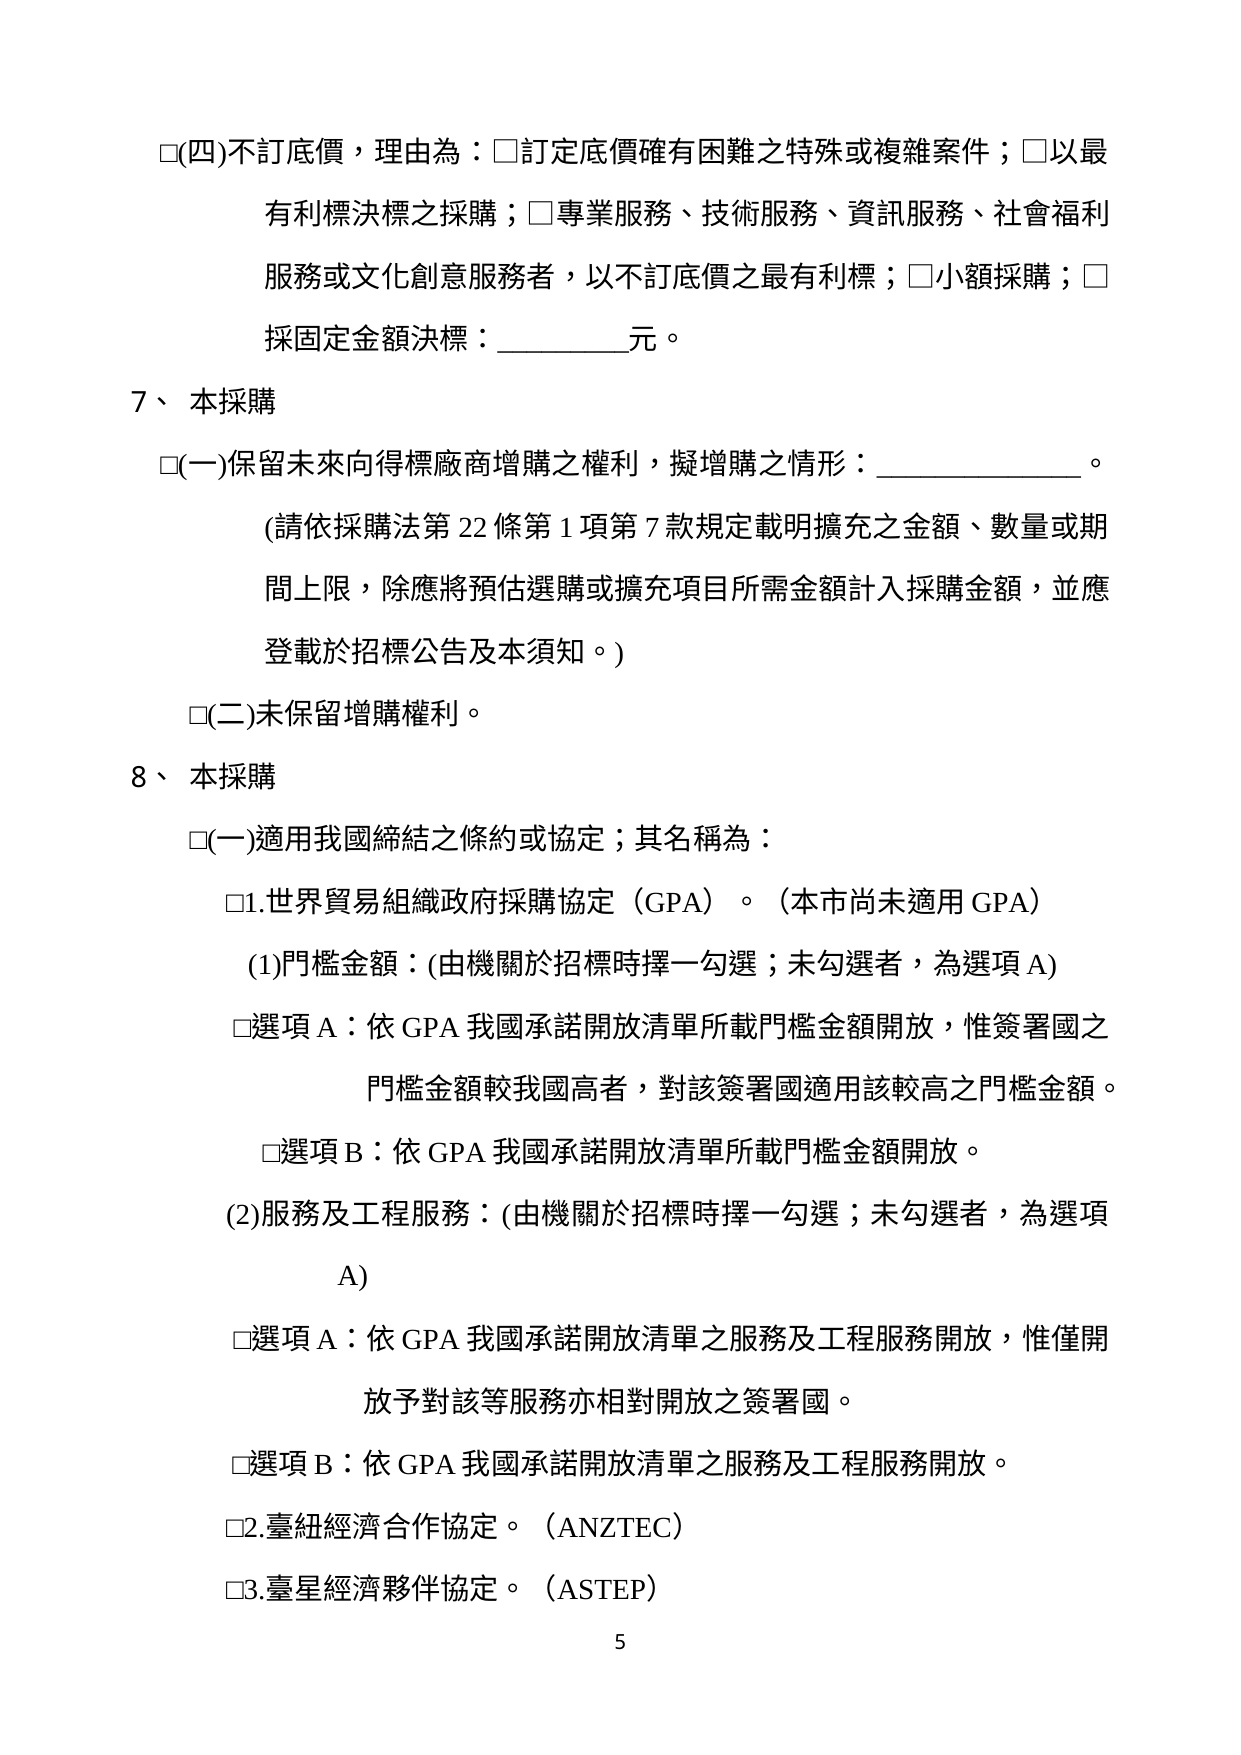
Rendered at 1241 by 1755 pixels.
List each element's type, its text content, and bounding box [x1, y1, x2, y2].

text □選項A：依GPA我國承諾開放清單所載門檻金額開放，惟簽署國之門檻金額較我國高者，對該簽署國適用該較高之門檻金額。 [130, 983, 1110, 1108]
text □(四)不訂底價，理由為：□訂定底價確有困難之特殊或複雜案件；□以最有利標決標之採購；□專業服務、技術服務、資訊服務、社會福利服務或文化創意服務者，以不訂底價之最有利標；□小額採購；□採固定金額決標：_________元。 [130, 108, 1110, 358]
text □(一)保留未來向得標廠商增購之權利，擬增購之情形：______________。(請依採購法第22條第1項第7款規定載明擴充之金額、數量或期間上限，除應將預估選購或擴充項目所需金額計入採購金額，並應登載於招標公告及本須知。) [130, 420, 1110, 670]
text □2.臺紐經濟合作協定。（ANZTEC） [189, 1483, 1110, 1545]
text □3.臺星經濟夥伴協定。（ASTEP） [189, 1545, 1110, 1608]
text □選項A：依GPA我國承諾開放清單之服務及工程服務開放，惟僅開放予對該等服務亦相對開放之簽署國。 [130, 1295, 1110, 1420]
text □選項B：依GPA我國承諾開放清單所載門檻金額開放。 [189, 1108, 1110, 1170]
text □選項B：依GPA我國承諾開放清單之服務及工程服務開放。 [130, 1420, 1110, 1483]
text □(一)適用我國締結之條約或協定；其名稱為： [189, 795, 1110, 858]
list 本採購 [130, 358, 1110, 420]
text (1)門檻金額：(由機關於招標時擇一勾選；未勾選者，為選項A) [189, 920, 1110, 983]
text □(二)未保留增購權利。 [189, 670, 1110, 733]
text (2)服務及工程服務：(由機關於招標時擇一勾選；未勾選者，為選項A) [130, 1170, 1110, 1295]
list 本採購 [130, 733, 1110, 795]
text □1.世界貿易組織政府採購協定（GPA）。（本市尚未適用GPA） [189, 858, 1110, 920]
